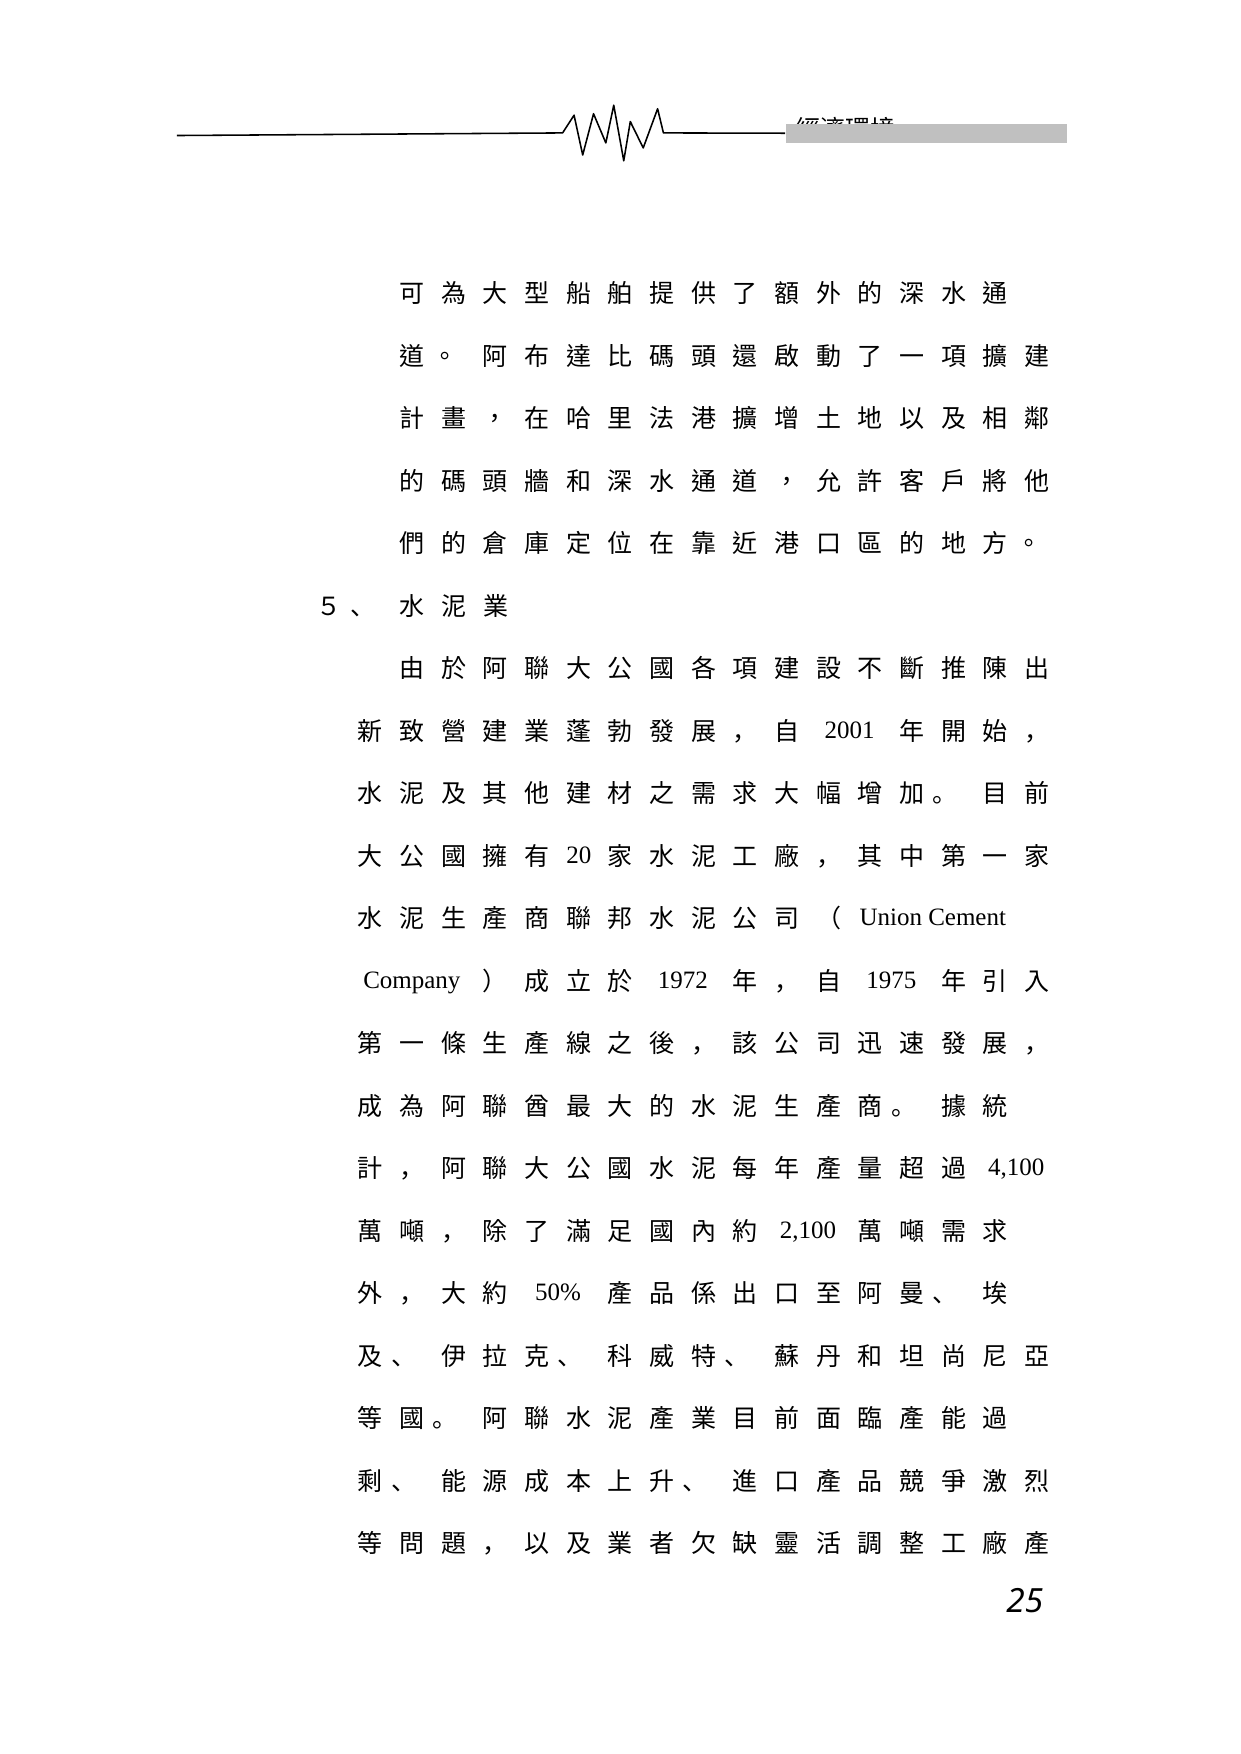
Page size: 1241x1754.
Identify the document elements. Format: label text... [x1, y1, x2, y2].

text 可為大型船舶提供了額外的深水通道。阿布達比碼頭還啟動了一項擴建計畫，在哈里法港擴增土地以及相鄰的碼頭牆和深水通道，允許客戶將他們的倉庫定位在靠近港口區的地方。 [306, 250, 1058, 563]
text 由於阿聯大公國各項建設不斷推陳出新致營建業蓬勃發展，自2001年開始，水泥及其他建材之需求大幅增加。目前大公國擁有20家水泥工廠，其中第一家水泥生產商聯邦水泥公司（Union Cement Company）成立於1972年，自1975年引入第一條生產線之後，該公司迅速發展，成為阿聯酋最大的水泥生產商。據統計，阿聯大公國水泥每年產量超過4,100萬噸，除了滿足國內約2,100萬噸需求外，大約50%產品係出口至阿曼、埃及、伊拉克、科威特、蘇丹和坦尚尼亞等國。阿聯水泥產業目前面臨產能過剩、能源成本上升、進口產品競爭激烈等問題，以及業者欠缺靈活調整工廠產 [330, 625, 1058, 1563]
text ５、水泥業 [281, 563, 1058, 625]
